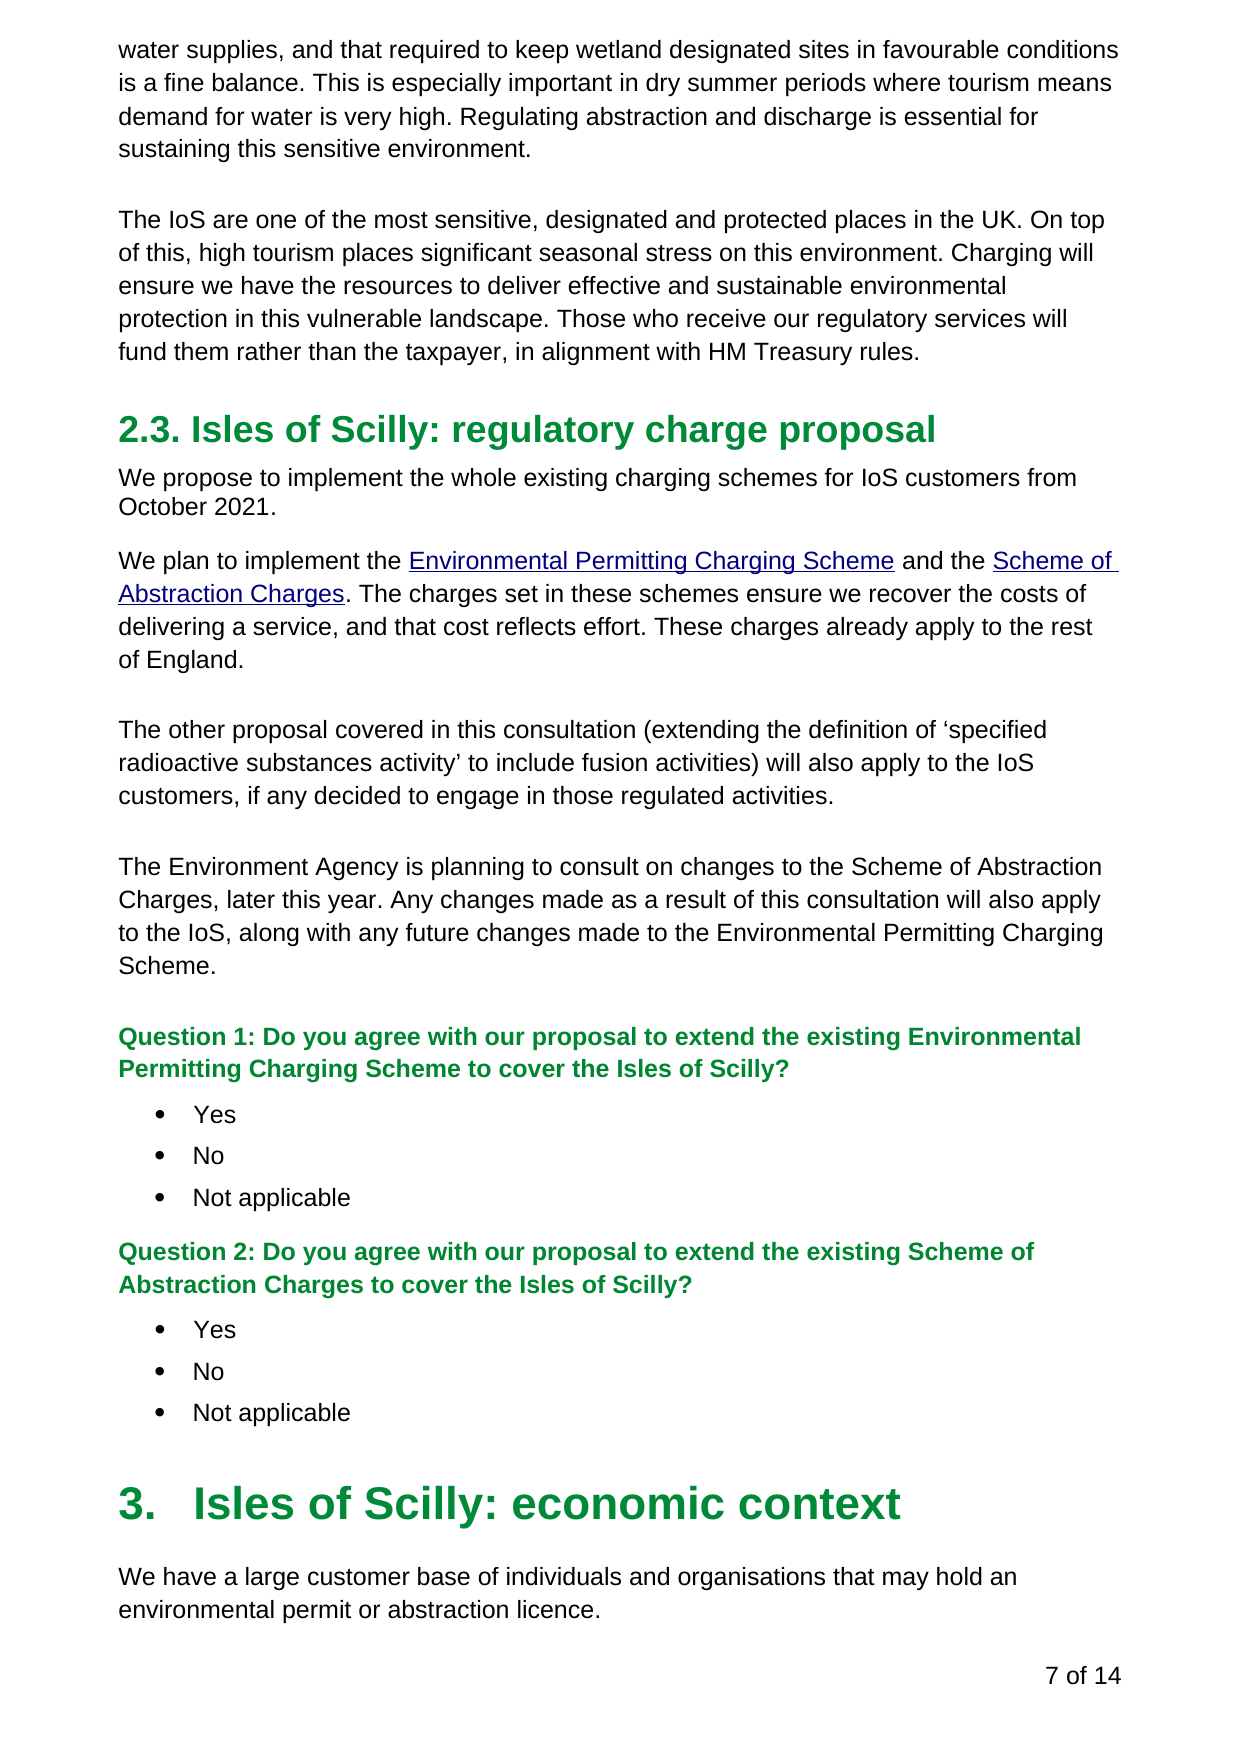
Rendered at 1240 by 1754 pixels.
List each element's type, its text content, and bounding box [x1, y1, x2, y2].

text We have a large customer base of individuals and organisations that may hold an environmental permit or abstraction licence. [118, 1562, 1121, 1624]
list Not applicable [155, 1183, 1121, 1212]
list Yes [156, 1100, 1121, 1129]
list Yes [156, 1315, 1121, 1344]
text water supplies, and that required to keep wetland designated sites in favourable conditions is a fine balance. This is especially important in dry summer periods where tourism means demand for water is very high. Regulating abstraction and discharge is essential for sustaining this sensitive environment. [118, 35, 1121, 163]
text We propose to implement the whole existing charging schemes for IoS customers from October 2021. [118, 463, 1121, 521]
text Question 1: Do you agree with our proposal to extend the existing Environmental Permitting Charging Scheme to cover the Isles of Scilly? [118, 1021, 1121, 1083]
text Question 2: Do you agree with our proposal to extend the existing Scheme of Abstraction Charges to cover the Isles of Scilly? [118, 1237, 1121, 1298]
text We plan to implement the Environmental Permitting Charging Scheme and the Scheme of Abstraction Charges. The charges set in these schemes ensure we recover the costs of delivering a service, and that cost reflects effort. These charges already apply to the rest of England. [118, 546, 1121, 673]
list No [155, 1141, 1121, 1170]
list No [155, 1356, 1121, 1385]
text The other proposal covered in this consultation (extending the definition of ‘specified radioactive substances activity’ to include fusion activities) will also apply to the IoS customers, if any decided to engage in those regulated activities. [118, 715, 1121, 810]
subtitle 2.3. Isles of Scilly: regulatory charge proposal [118, 408, 1121, 451]
subtitle Isles of Scilly: economic context [118, 1477, 1121, 1529]
text The Environment Agency is planning to consult on changes to the Scheme of Abstraction Charges, later this year. Any changes made as a result of this consultation will also apply to the IoS, along with any future changes made to the Environmental Permitting Charging Scheme. [118, 852, 1121, 980]
text The IoS are one of the most sensitive, designated and protected places in the UK. On top of this, high tourism places significant seasonal stress on this environment. Charging will ensure we have the resources to deliver effective and sustainable environmental protection in this vulnerable landscape. Those who receive our regulatory services will fund them rather than the taxpayer, in alignment with HM Treasury rules. [118, 205, 1121, 366]
list Not applicable [155, 1398, 1121, 1427]
